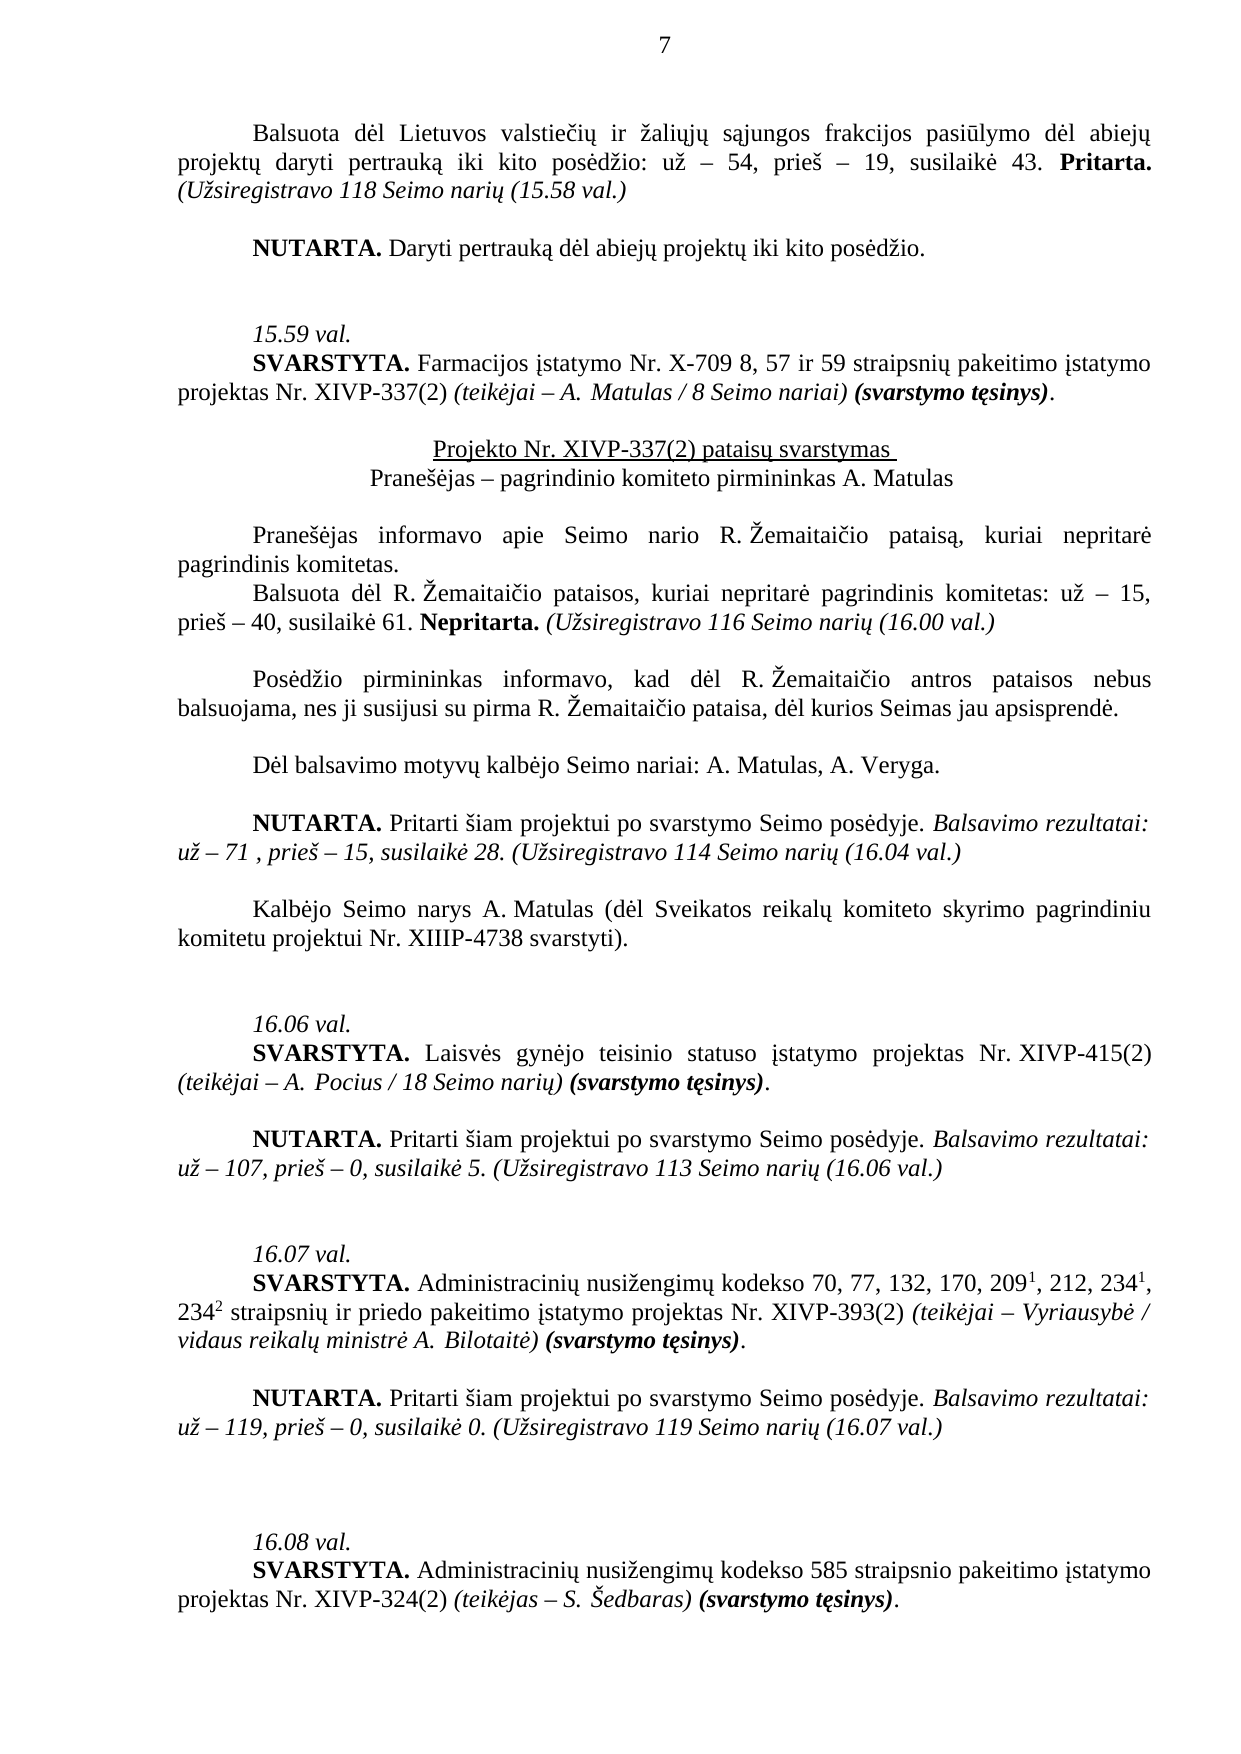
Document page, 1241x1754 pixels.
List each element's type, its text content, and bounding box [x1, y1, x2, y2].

text SVARSTYTA. Administracinių nusižengimų kodekso 585 straipsnio pakeitimo įstatymo projektas Nr. XIVP-324(2) (teikėjas – S. Šedbaras) (svarstymo tęsinys). [177, 1556, 1152, 1613]
text NUTARTA. Pritarti šiam projektui po svarstymo Seimo posėdyje. Balsavimo rezultatai: už – 107, prieš – 0, susilaikė 5. (Užsiregistravo 113 Seimo narių (16.06 val.) [177, 1124, 1152, 1182]
text Posėdžio pirmininkas informavo, kad dėl R. Žemaitaičio antros pataisos nebus balsuojama, nes ji susijusi su pirma R. Žemaitaičio pataisa, dėl kurios Seimas jau apsisprendė. [177, 664, 1152, 722]
text SVARSTYTA. Administracinių nusižengimų kodekso 70, 77, 132, 170, 2091, 212, 2341, 2342 straipsnių ir priedo pakeitimo įstatymo projektas Nr. XIVP-393(2) (teikėjai – Vyriausybė / vidaus reikalų ministrė A. Bilotaitė) (svarstymo tęsinys). [177, 1268, 1152, 1354]
text 16.08 val. [177, 1527, 1152, 1556]
text Balsuota dėl R. Žemaitaičio pataisos, kuriai nepritarė pagrindinis komitetas: už – 15, prieš – 40, susilaikė 61. Nepritarta. (Užsiregistravo 116 Seimo narių (16.00 val.) [177, 578, 1152, 636]
text 16.07 val. [177, 1239, 1152, 1268]
text Projekto Nr. XIVP-337(2) pataisų svarstymas [177, 434, 1152, 463]
text Pranešėjas informavo apie Seimo nario R. Žemaitaičio pataisą, kuriai nepritarė pagrindinis komitetas. [177, 521, 1152, 578]
text SVARSTYTA. Laisvės gynėjo teisinio statuso įstatymo projektas Nr. XIVP-415(2) (teikėjai – A. Pocius / 18 Seimo narių) (svarstymo tęsinys). [177, 1038, 1152, 1096]
text Kalbėjo Seimo narys A. Matulas (dėl Sveikatos reikalų komiteto skyrimo pagrindiniu komitetu projektui Nr. XIIIP-4738 svarstyti). [177, 894, 1152, 952]
text NUTARTA. Pritarti šiam projektui po svarstymo Seimo posėdyje. Balsavimo rezultatai: už – 119, prieš – 0, susilaikė 0. (Užsiregistravo 119 Seimo narių (16.07 val.) [177, 1383, 1152, 1441]
text NUTARTA. Daryti pertrauką dėl abiejų projektų iki kito posėdžio. [177, 233, 1152, 262]
text NUTARTA. Pritarti šiam projektui po svarstymo Seimo posėdyje. Balsavimo rezultatai: už – 71 , prieš – 15, susilaikė 28. (Užsiregistravo 114 Seimo narių (16.04 val.) [177, 808, 1152, 866]
text 16.06 val. [177, 1009, 1152, 1038]
text Dėl balsavimo motyvų kalbėjo Seimo nariai: A. Matulas, A. Veryga. [177, 751, 1152, 779]
text 15.59 val. [177, 319, 1152, 348]
text Pranešėjas – pagrindinio komiteto pirmininkas A. Matulas [177, 463, 1152, 492]
text SVARSTYTA. Farmacijos įstatymo Nr. X-709 8, 57 ir 59 straipsnių pakeitimo įstatymo projektas Nr. XIVP-337(2) (teikėjai – A. Matulas / 8 Seimo nariai) (svarstymo tęsinys). [177, 348, 1152, 406]
text Balsuota dėl Lietuvos valstiečių ir žaliųjų sąjungos frakcijos pasiūlymo dėl abiejų projektų daryti pertrauką iki kito posėdžio: už – 54, prieš – 19, susilaikė 43. Pritarta. (Užsiregistravo 118 Seimo narių (15.58 val.) [177, 118, 1152, 204]
